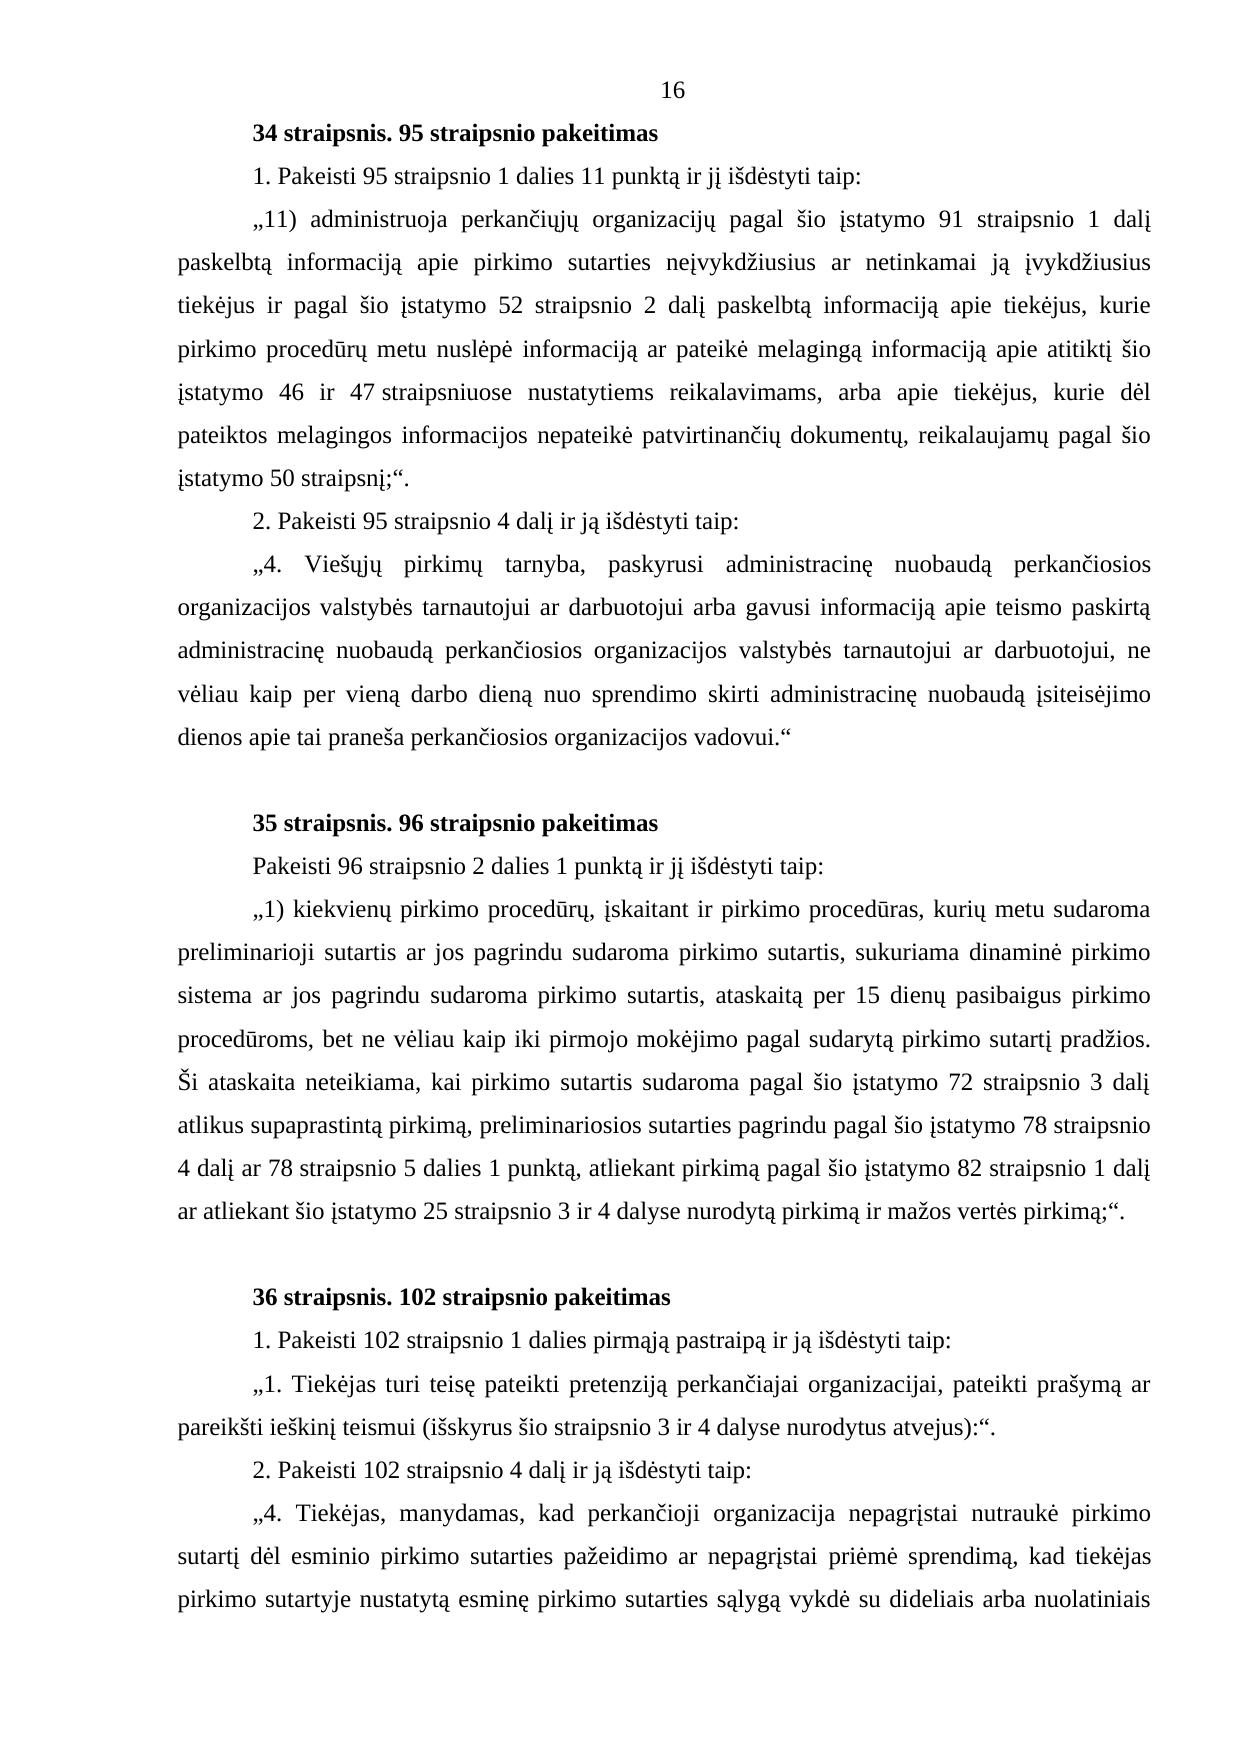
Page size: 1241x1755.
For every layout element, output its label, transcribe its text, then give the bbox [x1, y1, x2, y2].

text 35 straipsnis. 96 straipsnio pakeitimas [177, 808, 1152, 837]
text 2. Pakeisti 102 straipsnio 4 dalį ir ją išdėstyti taip: [177, 1455, 1152, 1484]
text 1. Pakeisti 95 straipsnio 1 dalies 11 punktą ir jį išdėstyti taip: [177, 161, 1152, 190]
text „1. Tiekėjas turi teisę pateikti pretenziją perkančiajai organizacijai, pateikti prašymą ar pareikšti ieškinį teismui (išskyrus šio straipsnio 3 ir 4 dalyse nurodytus atvejus):“. [177, 1369, 1152, 1441]
text Pakeisti 96 straipsnio 2 dalies 1 punktą ir jį išdėstyti taip: [177, 851, 1152, 880]
text 34 straipsnis. 95 straipsnio pakeitimas [177, 118, 1152, 147]
text 2. Pakeisti 95 straipsnio 4 dalį ir ją išdėstyti taip: [177, 506, 1152, 535]
text 36 straipsnis. 102 straipsnio pakeitimas [177, 1282, 1152, 1311]
text „11) administruoja perkančiųjų organizacijų pagal šio įstatymo 91 straipsnio 1 dalį paskelbtą informaciją apie pirkimo sutarties neįvykdžiusius ar netinkamai ją įvykdžiusius tiekėjus ir pagal šio įstatymo 52 straipsnio 2 dalį paskelbtą informaciją apie tiekėjus, kurie pirkimo procedūrų metu nuslėpė informaciją ar pateikė melagingą informaciją apie atitiktį šio įstatymo 46 ir 47 straipsniuose nustatytiems reikalavimams, arba apie tiekėjus, kurie dėl pateiktos melagingos informacijos nepateikė patvirtinančių dokumentų, reikalaujamų pagal šio įstatymo 50 straipsnį;“. [177, 204, 1152, 492]
text „4. Tiekėjas, manydamas, kad perkančioji organizacija nepagrįstai nutraukė pirkimo sutartį dėl esminio pirkimo sutarties pažeidimo ar nepagrįstai priėmė sprendimą, kad tiekėjas pirkimo sutartyje nustatytą esminę pirkimo sutarties sąlygą vykdė su dideliais arba nuolatiniais [177, 1498, 1152, 1613]
text „1) kiekvienų pirkimo procedūrų, įskaitant ir pirkimo procedūras, kurių metu sudaroma preliminarioji sutartis ar jos pagrindu sudaroma pirkimo sutartis, sukuriama dinaminė pirkimo sistema ar jos pagrindu sudaroma pirkimo sutartis, ataskaitą per 15 dienų pasibaigus pirkimo procedūroms, bet ne vėliau kaip iki pirmojo mokėjimo pagal sudarytą pirkimo sutartį pradžios. Ši ataskaita neteikiama, kai pirkimo sutartis sudaroma pagal šio įstatymo 72 straipsnio 3 dalį atlikus supaprastintą pirkimą, preliminariosios sutarties pagrindu pagal šio įstatymo 78 straipsnio 4 dalį ar 78 straipsnio 5 dalies 1 punktą, atliekant pirkimą pagal šio įstatymo 82 straipsnio 1 dalį ar atliekant šio įstatymo 25 straipsnio 3 ir 4 dalyse nurodytą pirkimą ir mažos vertės pirkimą;“. [177, 894, 1152, 1225]
text „4. Viešųjų pirkimų tarnyba, paskyrusi administracinę nuobaudą perkančiosios organizacijos valstybės tarnautojui ar darbuotojui arba gavusi informaciją apie teismo paskirtą administracinę nuobaudą perkančiosios organizacijos valstybės tarnautojui ar darbuotojui, ne vėliau kaip per vieną darbo dieną nuo sprendimo skirti administracinę nuobaudą įsiteisėjimo dienos apie tai praneša perkančiosios organizacijos vadovui.“ [177, 549, 1152, 751]
text 1. Pakeisti 102 straipsnio 1 dalies pirmąją pastraipą ir ją išdėstyti taip: [177, 1326, 1152, 1354]
